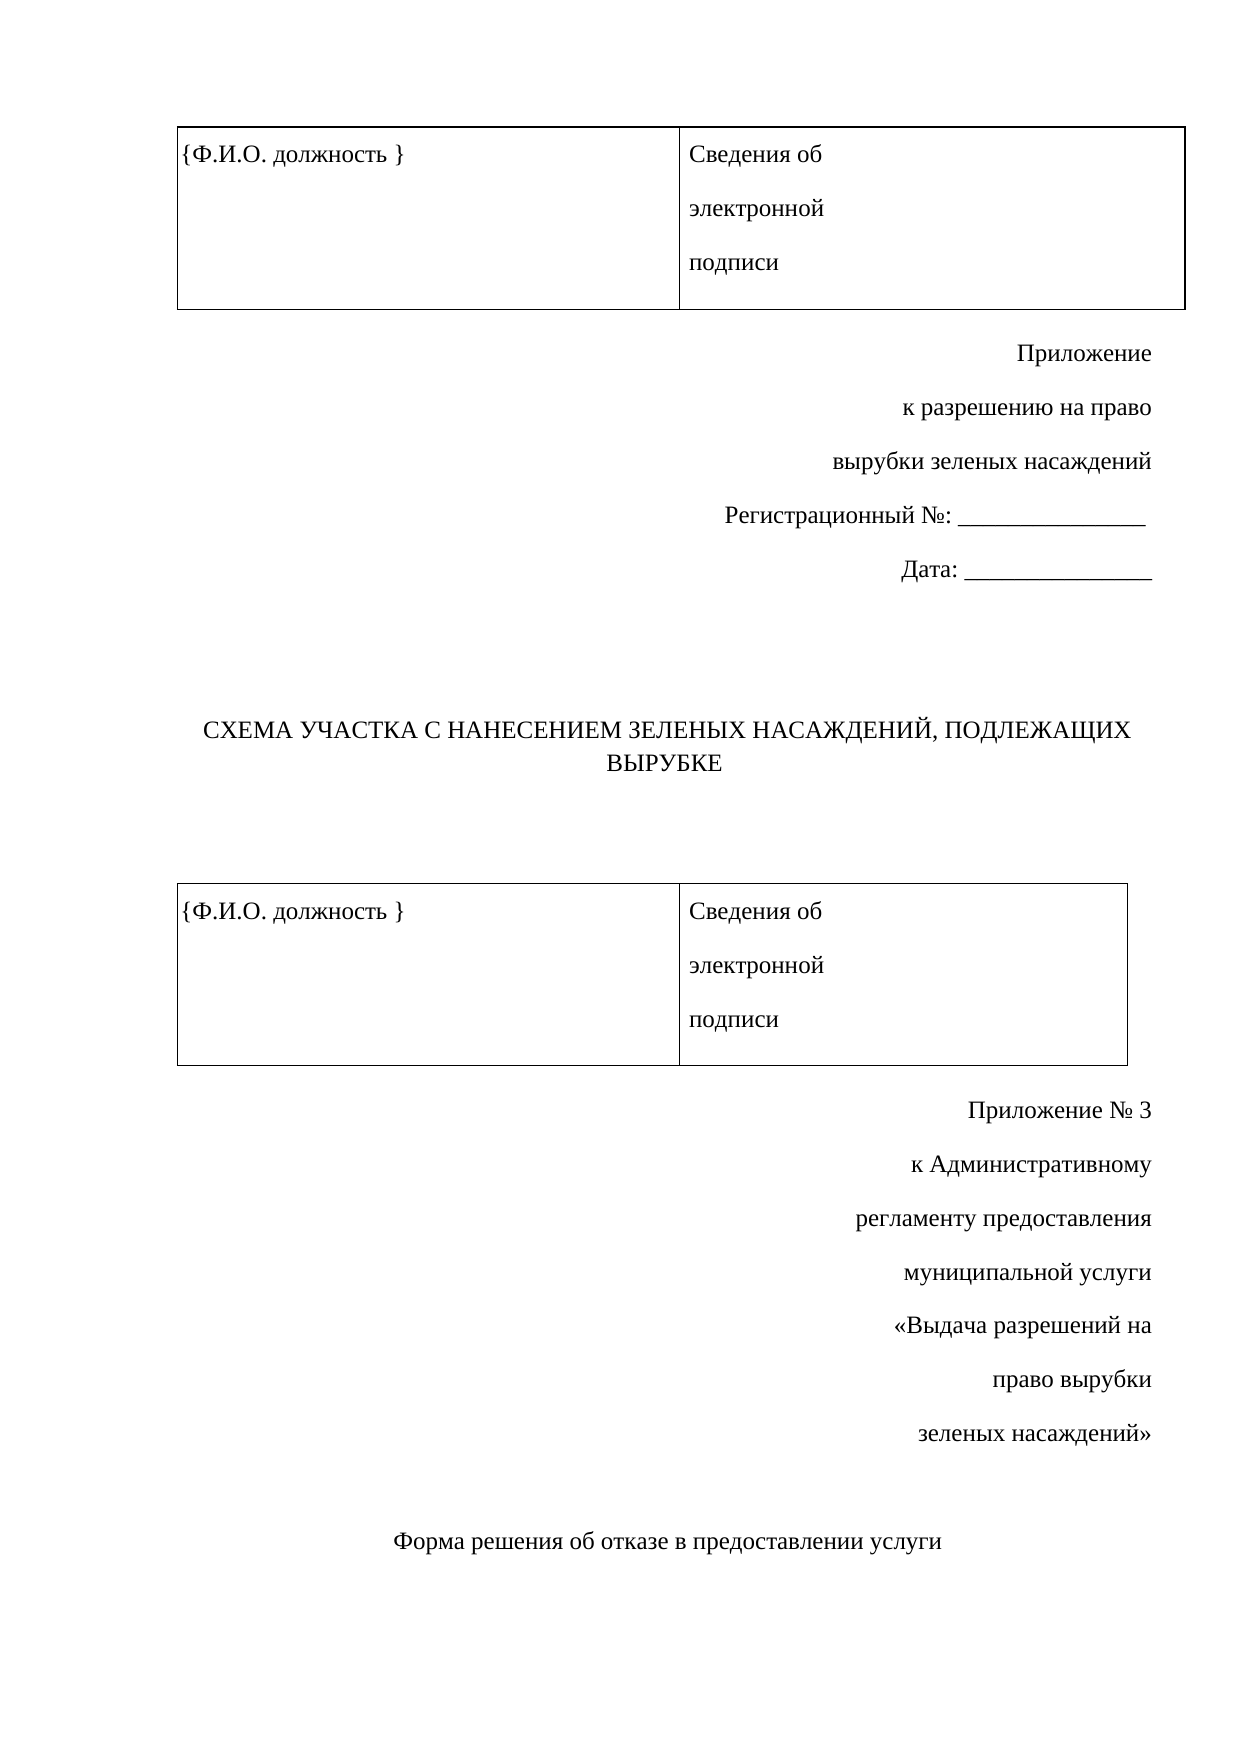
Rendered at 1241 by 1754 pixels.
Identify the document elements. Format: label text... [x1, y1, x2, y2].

text зеленых насаждений» [177, 1418, 1152, 1447]
table_header [680, 74, 1185, 126]
text муниципальной услуги [177, 1257, 1152, 1286]
text к разрешению на право [177, 392, 1152, 421]
table_cell {Ф.И.О. должность } [178, 884, 679, 1065]
text регламенту предоставления [177, 1203, 1152, 1232]
table_header [177, 74, 679, 126]
table_header [680, 831, 1127, 883]
text «Выдача разрешений на [177, 1311, 1152, 1339]
text право вырубки [177, 1364, 1152, 1393]
text Приложение № 3 [177, 1095, 1152, 1124]
text Регистрационный №: _______________ [177, 500, 1152, 528]
text к Административному [177, 1149, 1152, 1178]
table_cell Сведения об электронной подписи [680, 128, 1184, 308]
subtitle СХЕМА УЧАСТКА С НАНЕСЕНИЕМ ЗЕЛЕНЫХ НАСАЖДЕНИЙ, ПОДЛЕЖАЩИХ ВЫРУБКЕ [177, 715, 1152, 777]
text Дата: _______________ [177, 554, 1152, 582]
table_header [177, 831, 679, 883]
table_cell Сведения об электронной подписи [680, 884, 1127, 1065]
text вырубки зеленых насаждений [177, 446, 1152, 475]
text Приложение [177, 338, 1152, 367]
table_cell {Ф.И.О. должность } [178, 128, 679, 308]
subtitle Форма решения об отказе в предоставлении услуги [177, 1526, 1152, 1555]
